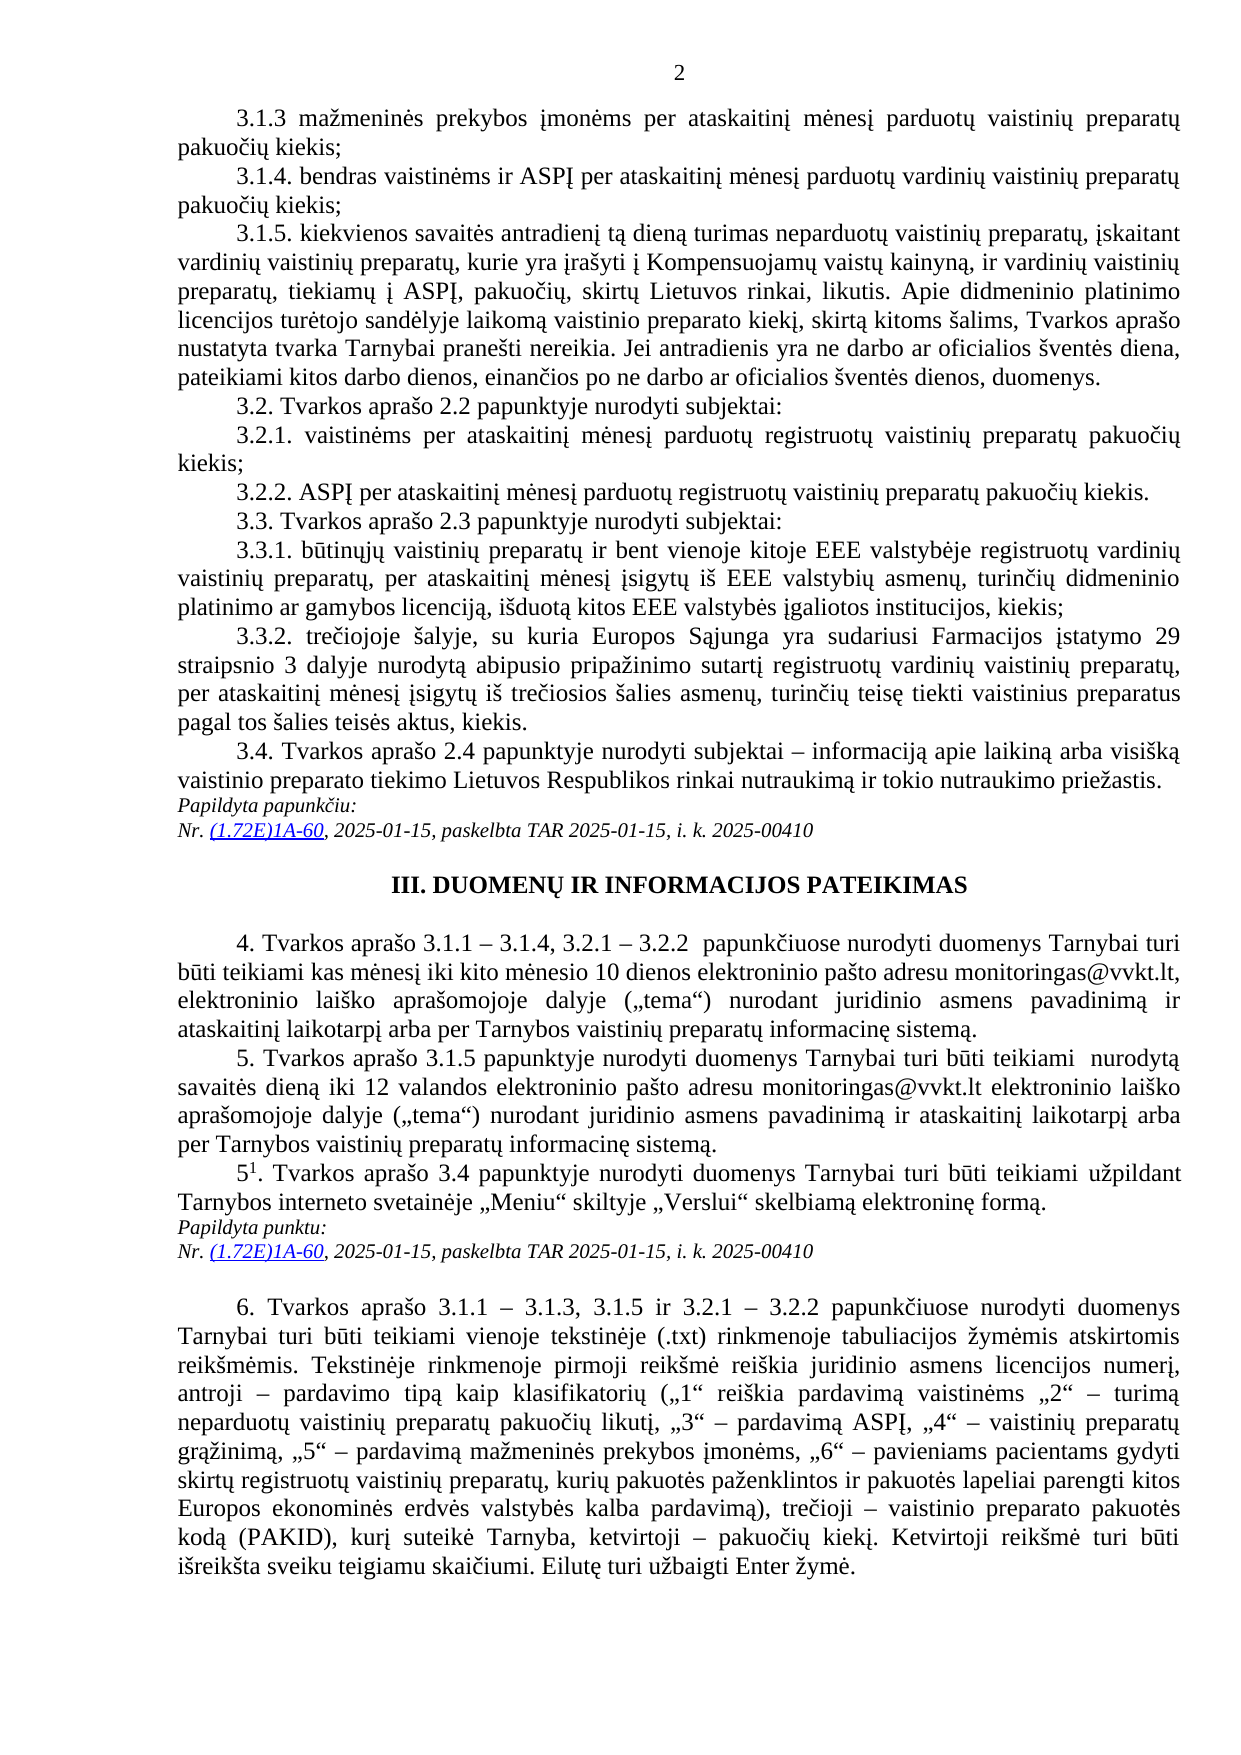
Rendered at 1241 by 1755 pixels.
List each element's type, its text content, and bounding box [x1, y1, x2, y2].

text 3.2.2. ASPĮ per ataskaitinį mėnesį parduotų registruotų vaistinių preparatų pakuočių kiekis. [177, 477, 1181, 506]
text 3.1.5. kiekvienos savaitės antradienį tą dieną turimas neparduotų vaistinių preparatų, įskaitant vardinių vaistinių preparatų, kurie yra įrašyti į Kompensuojamų vaistų kainyną, ir vardinių vaistinių preparatų, tiekiamų į ASPĮ, pakuočių, skirtų Lietuvos rinkai, likutis. Apie didmeninio platinimo licencijos turėtojo sandėlyje laikomą vaistinio preparato kiekį, skirtą kitoms šalims, Tvarkos aprašo nustatyta tvarka Tarnybai pranešti nereikia. Jei antradienis yra ne darbo ar oficialios šventės diena, pateikiami kitos darbo dienos, einančios po ne darbo ar oficialios šventės dienos, duomenys. [177, 218, 1181, 391]
text Nr. (1.72E)1A-60, 2025-01-15, paskelbta TAR 2025-01-15, i. k. 2025-00410 [177, 1239, 1181, 1263]
text 5. Tvarkos aprašo 3.1.5 papunktyje nurodyti duomenys Tarnybai turi būti teikiami nurodytą savaitės dieną iki 12 valandos elektroninio pašto adresu monitoringas@vvkt.lt elektroninio laiško aprašomojoje dalyje („tema“) nurodant juridinio asmens pavadinimą ir ataskaitinį laikotarpį arba per Tarnybos vaistinių preparatų informacinę sistemą. [177, 1043, 1181, 1158]
text 3.2. Tvarkos aprašo 2.2 papunktyje nurodyti subjektai: [177, 391, 1181, 420]
text Nr. (1.72E)1A-60, 2025-01-15, paskelbta TAR 2025-01-15, i. k. 2025-00410 [177, 817, 1181, 842]
text 3.3.2. trečiojoje šalyje, su kuria Europos Sąjunga yra sudariusi Farmacijos įstatymo 29 straipsnio 3 dalyje nurodytą abipusio pripažinimo sutartį registruotų vardinių vaistinių preparatų, per ataskaitinį mėnesį įsigytų iš trečiosios šalies asmenų, turinčių teisę tiekti vaistinius preparatus pagal tos šalies teisės aktus, kiekis. [177, 621, 1181, 736]
text III. DUOMENŲ IR informacijos PATEIKIMAS [177, 870, 1181, 899]
text 4. Tvarkos aprašo 3.1.1 – 3.1.4, 3.2.1 – 3.2.2 papunkčiuose nurodyti duomenys Tarnybai turi būti teikiami kas mėnesį iki kito mėnesio 10 dienos elektroninio pašto adresu monitoringas@vvkt.lt, elektroninio laiško aprašomojoje dalyje („tema“) nurodant juridinio asmens pavadinimą ir ataskaitinį laikotarpį arba per Tarnybos vaistinių preparatų informacinę sistemą. [177, 928, 1181, 1043]
text 3.3. Tvarkos aprašo 2.3 papunktyje nurodyti subjektai: [177, 506, 1181, 535]
text 51. Tvarkos aprašo 3.4 papunktyje nurodyti duomenys Tarnybai turi būti teikiami užpildant Tarnybos interneto svetainėje „Meniu“ skiltyje „Verslui“ skelbiamą elektroninę formą. [177, 1158, 1181, 1215]
text 3.1.4. bendras vaistinėms ir ASPĮ per ataskaitinį mėnesį parduotų vardinių vaistinių preparatų pakuočių kiekis; [177, 161, 1181, 218]
text 3.4. Tvarkos aprašo 2.4 papunktyje nurodyti subjektai – informaciją apie laikiną arba visišką vaistinio preparato tiekimo Lietuvos Respublikos rinkai nutraukimą ir tokio nutraukimo priežastis. [177, 736, 1181, 793]
text Papildyta papunkčiu: [177, 793, 1181, 817]
text 3.3.1. būtinųjų vaistinių preparatų ir bent vienoje kitoje EEE valstybėje registruotų vardinių vaistinių preparatų, per ataskaitinį mėnesį įsigytų iš EEE valstybių asmenų, turinčių didmeninio platinimo ar gamybos licenciją, išduotą kitos EEE valstybės įgaliotos institucijos, kiekis; [177, 535, 1181, 621]
text 3.1.3 mažmeninės prekybos įmonėms per ataskaitinį mėnesį parduotų vaistinių preparatų pakuočių kiekis; [177, 103, 1181, 161]
text 6. Tvarkos aprašo 3.1.1 – 3.1.3, 3.1.5 ir 3.2.1 – 3.2.2 papunkčiuose nurodyti duomenys Tarnybai turi būti teikiami vienoje tekstinėje (.txt) rinkmenoje tabuliacijos žymėmis atskirtomis reikšmėmis. Tekstinėje rinkmenoje pirmoji reikšmė reiškia juridinio asmens licencijos numerį, antroji – pardavimo tipą kaip klasifikatorių („1“ reiškia pardavimą vaistinėms „2“ – turimą neparduotų vaistinių preparatų pakuočių likutį, „3“ – pardavimą ASPĮ, „4“ – vaistinių preparatų grąžinimą, „5“ – pardavimą mažmeninės prekybos įmonėms, „6“ – pavieniams pacientams gydyti skirtų registruotų vaistinių preparatų, kurių pakuotės paženklintos ir pakuotės lapeliai parengti kitos Europos ekonominės erdvės valstybės kalba pardavimą), trečioji – vaistinio preparato pakuotės kodą (PAKID), kurį suteikė Tarnyba, ketvirtoji – pakuočių kiekį. Ketvirtoji reikšmė turi būti išreikšta sveiku teigiamu skaičiumi. Eilutę turi užbaigti Enter žymė. [177, 1292, 1181, 1580]
text Papildyta punktu: [177, 1215, 1181, 1239]
text 3.2.1. vaistinėms per ataskaitinį mėnesį parduotų registruotų vaistinių preparatų pakuočių kiekis; [177, 420, 1181, 477]
